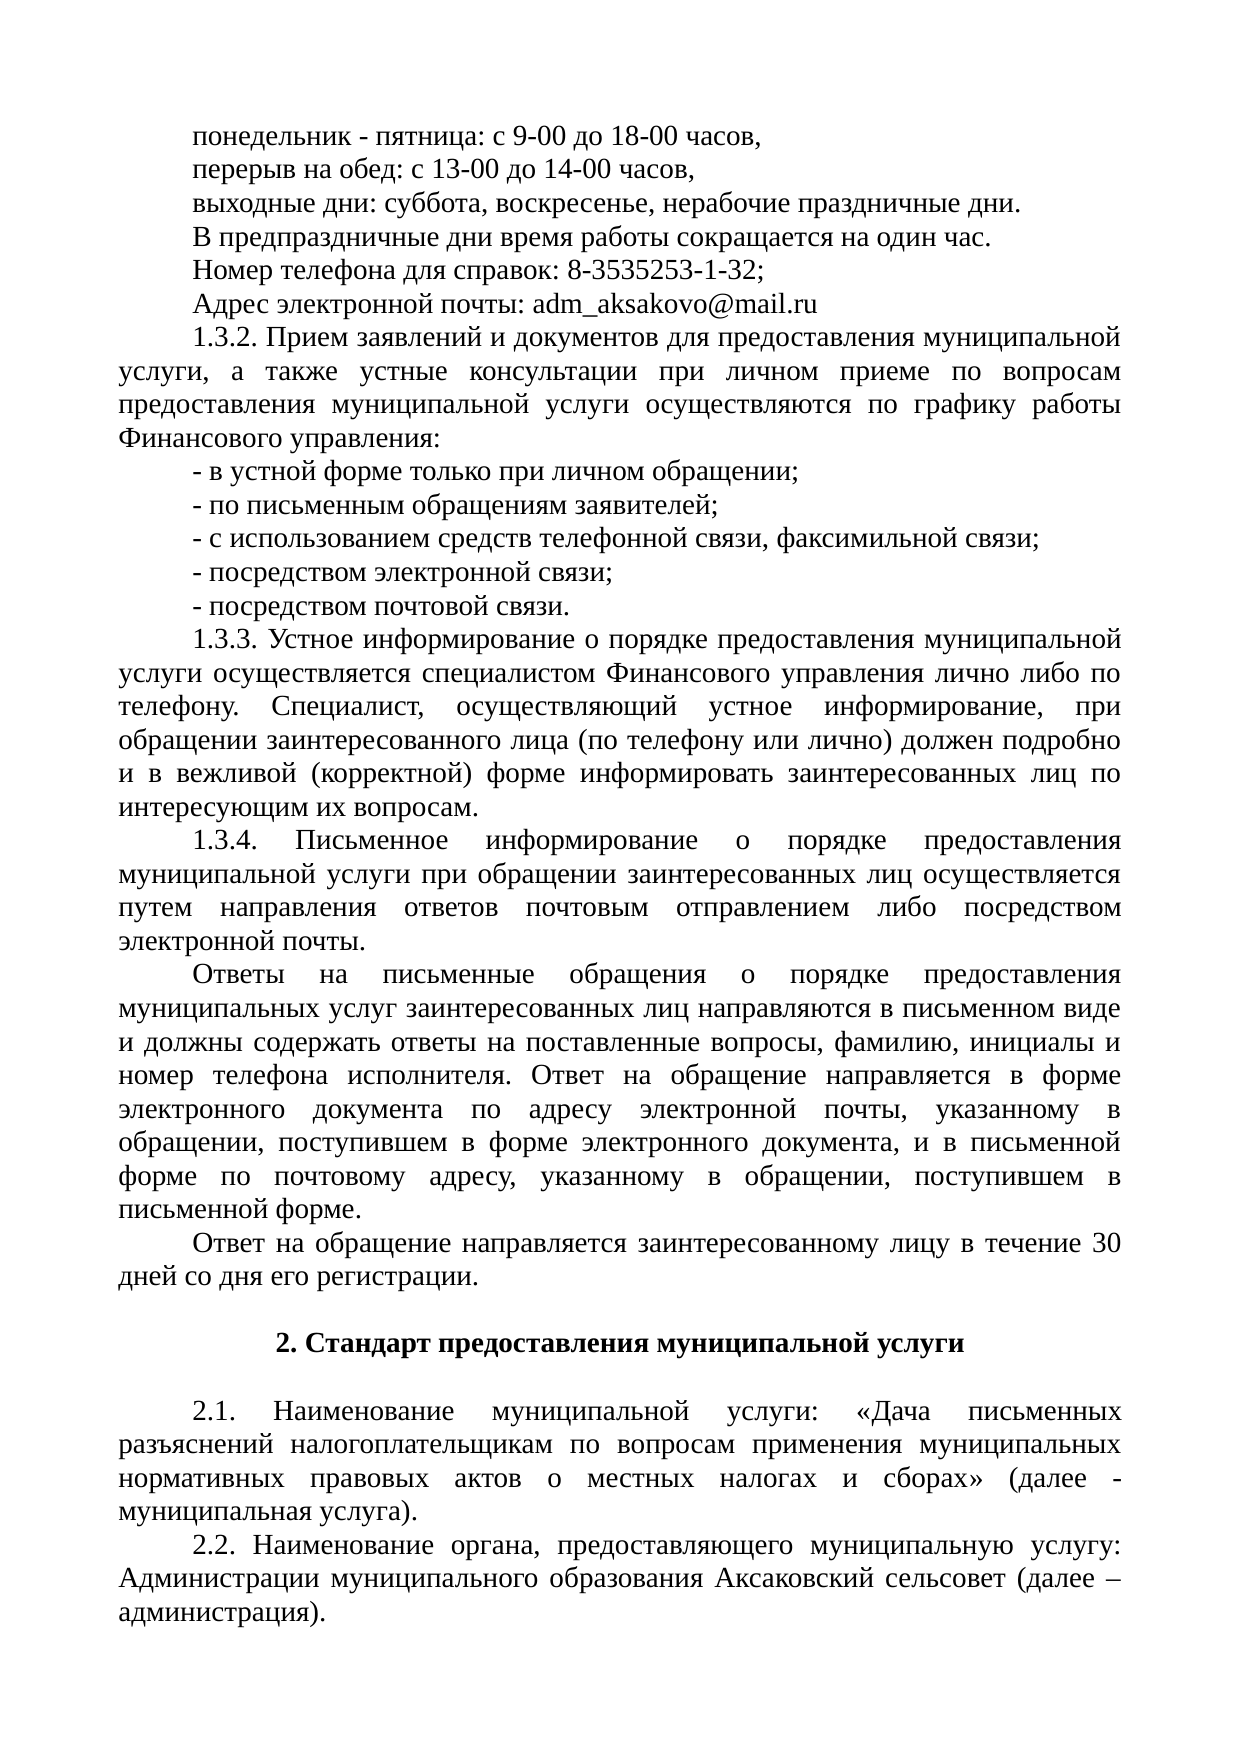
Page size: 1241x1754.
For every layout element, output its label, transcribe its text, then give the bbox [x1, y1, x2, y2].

text 1.3.3. Устное информирование о порядке предоставления муниципальной услуги осуществляется специалистом Финансового управления лично либо по телефону. Специалист, осуществляющий устное информирование, при обращении заинтересованного лица (по телефону или лично) должен подробно и в вежливой (корректной) форме информировать заинтересованных лиц по интересующим их вопросам. [118, 621, 1122, 822]
text Адрес электронной почты: adm_aksakovo@mail.ru [118, 286, 1122, 319]
text - посредством почтовой связи. [118, 588, 1122, 621]
text 1.3.4. Письменное информирование о порядке предоставления муниципальной услуги при обращении заинтересованных лиц осуществляется путем направления ответов почтовым отправлением либо посредством электронной почты. [118, 822, 1122, 957]
text Номер телефона для справок: 8-3535253-1-32; [118, 252, 1122, 286]
text Ответы на письменные обращения о порядке предоставления муниципальных услуг заинтересованных лиц направляются в письменном виде и должны содержать ответы на поставленные вопросы, фамилию, инициалы и номер телефона исполнителя. Ответ на обращение направляется в форме электронного документа по адресу электронной почты, указанному в обращении, поступившем в форме электронного документа, и в письменной форме по почтовому адресу, указанному в обращении, поступившем в письменной форме. [118, 957, 1122, 1225]
text - посредством электронной связи; [118, 554, 1122, 588]
text 2.1. Наименование муниципальной услуги: «Дача письменных разъяснений налогоплательщикам по вопросам применения муниципальных нормативных правовых актов о местных налогах и сборах» (далее - муниципальная услуга). [118, 1393, 1122, 1527]
text 2.2. Наименование органа, предоставляющего муниципальную услугу: Администрации муниципального образования Аксаковский сельсовет (далее – администрация). [118, 1527, 1122, 1627]
text 1.3.2. Прием заявлений и документов для предоставления муниципальной услуги, а также устные консультации при личном приеме по вопросам предоставления муниципальной услуги осуществляются по графику работы Финансового управления: [118, 319, 1122, 453]
text выходные дни: суббота, воскресенье, нерабочие праздничные дни. [118, 185, 1122, 219]
text Ответ на обращение направляется заинтересованному лицу в течение 30 дней со дня его регистрации. [118, 1225, 1122, 1292]
text - с использованием средств телефонной связи, факсимильной связи; [118, 521, 1122, 554]
text - в устной форме только при личном обращении; [118, 453, 1122, 487]
text В предпраздничные дни время работы сокращается на один час. [118, 219, 1122, 252]
text 2. Стандарт предоставления муниципальной услуги [118, 1326, 1122, 1359]
text перерыв на обед: с 13-00 до 14-00 часов, [118, 152, 1122, 185]
text понедельник - пятница: с 9-00 до 18-00 часов, [118, 118, 1122, 152]
text - по письменным обращениям заявителей; [118, 487, 1122, 521]
